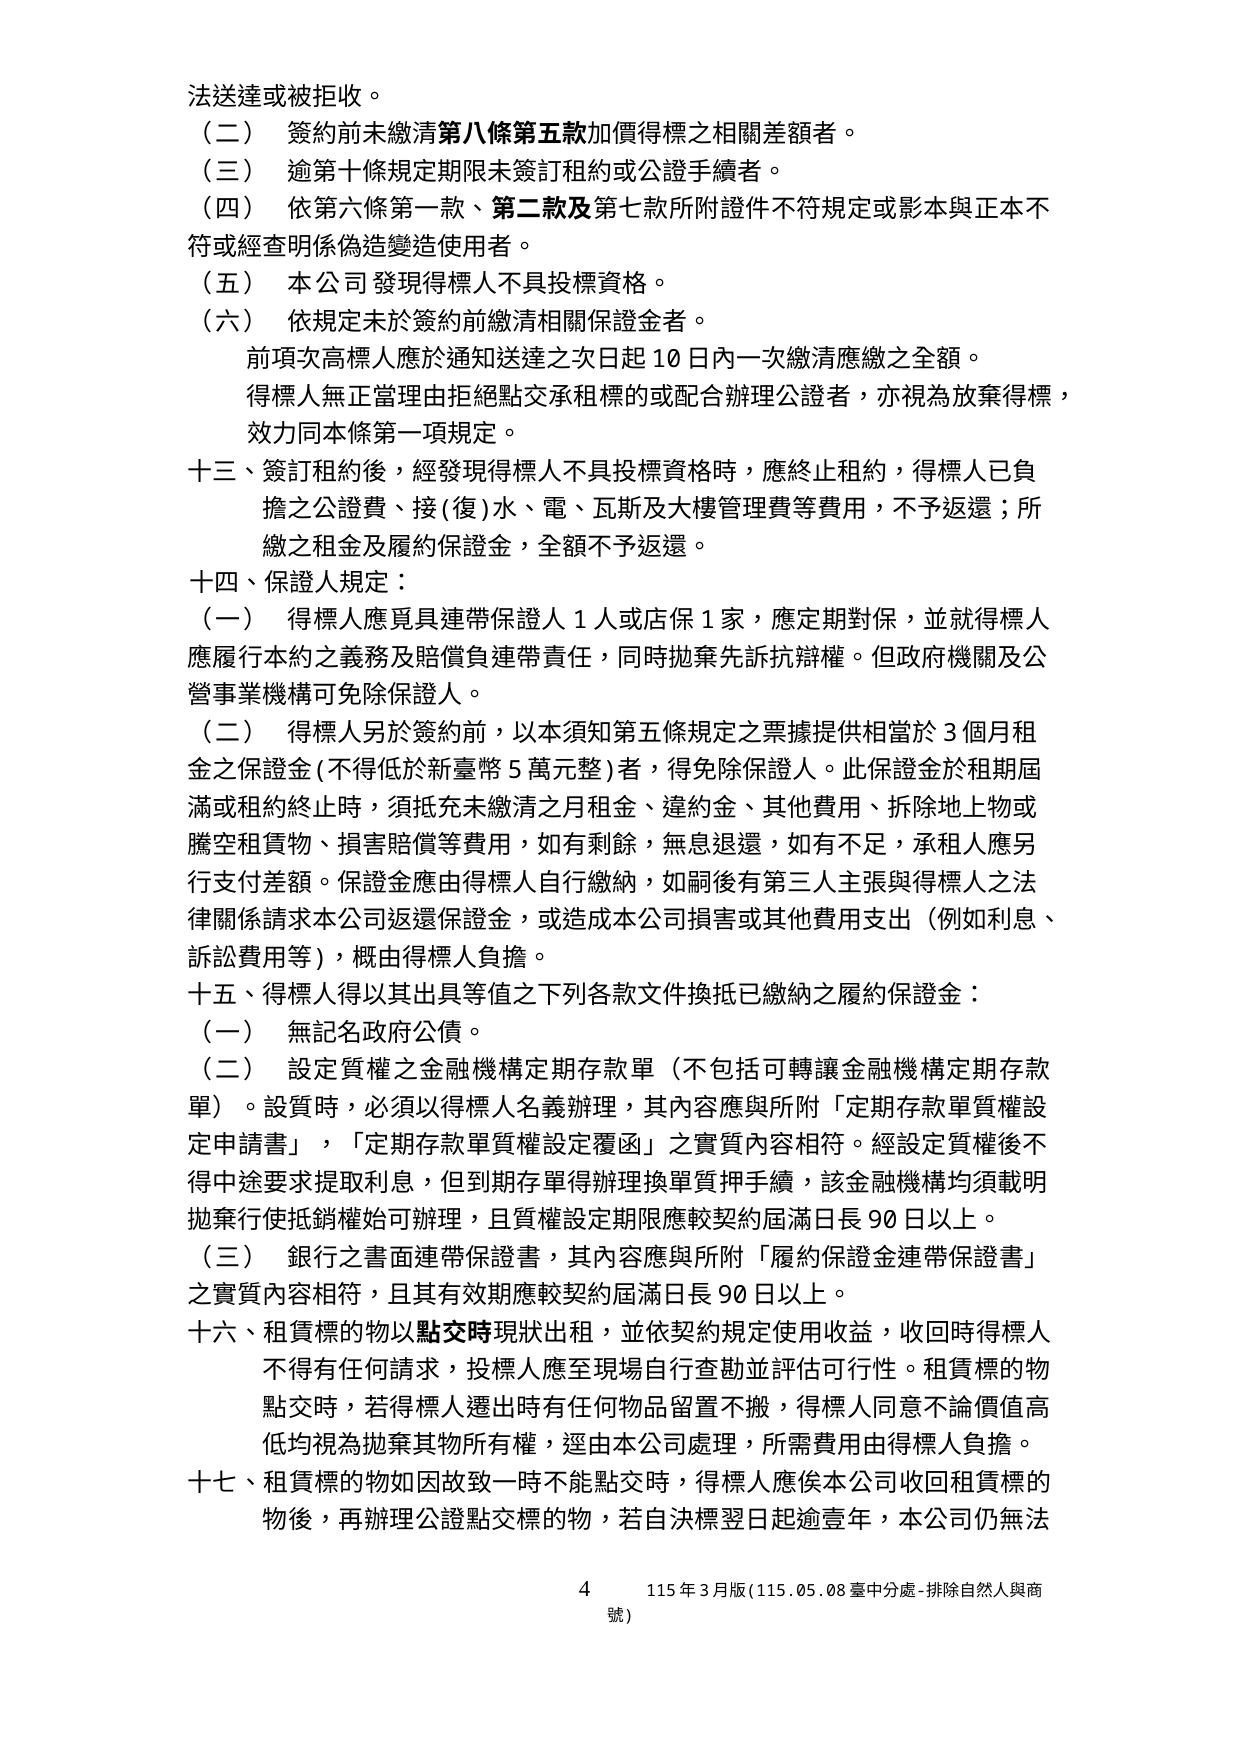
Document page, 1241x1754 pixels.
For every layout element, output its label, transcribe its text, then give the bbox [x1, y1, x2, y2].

list 簽約前未繳清第八條第五款加價得標之相關差額者。 [187, 112, 1051, 150]
list 依第六條第一款、第二款及第七款所附證件不符規定或影本與正本不符或經查明係偽造變造使用者。 [187, 187, 1051, 262]
list 得標人另於簽約前，以本須知第五條規定之票據提供相當於3個月租金之保證金(不得低於新臺幣5萬元整)者，得免除保證人。此保證金於租期屆滿或租約終止時，須抵充未繳清之月租金、違約金、其他費用、拆除地上物或騰空租賃物、損害賠償等費用，如有剩餘，無息退還，如有不足，承租人應另行支付差額。保證金應由得標人自行繳納，如嗣後有第三人主張與得標人之法律關係請求本公司返還保證金，或造成本公司損害或其他費用支出（例如利息、訴訟費用等)，概由得標人負擔。 [187, 711, 1047, 974]
text 十六、租賃標的物以點交時現狀出租，並依契約規定使用收益，收回時得標人不得有任何請求，投標人應至現場自行查勘並評估可行性。租賃標的物點交時，若得標人遷出時有任何物品留置不搬，得標人同意不論價值高低均視為拋棄其物所有權，逕由本公司處理，所需費用由得標人負擔。 [187, 1311, 1053, 1461]
list 逾第十條規定期限未簽訂租約或公證手續者。 [187, 150, 1051, 187]
list 法送達或被拒收。 [187, 75, 1051, 112]
list 無記名政府公債。 [187, 1011, 1051, 1049]
text 前項次高標人應於通知送達之次日起10日內一次繳清應繳之全額。 [246, 337, 1053, 375]
text 十四、保證人規定： [189, 562, 1053, 599]
list 銀行之書面連帶保證書，其內容應與所附「履約保證金連帶保證書」之實質內容相符，且其有效期應較契約屆滿日長90日以上。 [187, 1236, 1051, 1311]
list 本公司發現得標人不具投標資格。 [187, 262, 1051, 300]
text 十三、簽訂租約後，經發現得標人不具投標資格時，應終止租約，得標人已負擔之公證費、接(復)水、電、瓦斯及大樓管理費等費用，不予返還；所繳之租金及履約保證金，全額不予返還。 [187, 450, 1053, 562]
list 得標人應覓具連帶保證人1人或店保1家，應定期對保，並就得標人應履行本約之義務及賠償負連帶責任，同時拋棄先訴抗辯權。但政府機關及公營事業機構可免除保證人。 [187, 599, 1051, 711]
text 十七、租賃標的物如因故致一時不能點交時，得標人應俟本公司收回租賃標的物後，再辦理公證點交標的物，若自決標翌日起逾壹年，本公司仍無法 [187, 1461, 1053, 1536]
list 設定質權之金融機構定期存款單（不包括可轉讓金融機構定期存款單）。設質時，必須以得標人名義辦理，其內容應與所附「定期存款單質權設定申請書」，「定期存款單質權設定覆函」之實質內容相符。經設定質權後不得中途要求提取利息，但到期存單得辦理換單質押手續，該金融機構均須載明拋棄行使抵銷權始可辦理，且質權設定期限應較契約屆滿日長90日以上。 [187, 1049, 1051, 1236]
list 依規定未於簽約前繳清相關保證金者。 [187, 300, 1051, 337]
text 十五、得標人得以其出具等值之下列各款文件換抵已繳納之履約保證金： [187, 974, 1053, 1011]
text 得標人無正當理由拒絕點交承租標的或配合辦理公證者，亦視為放棄得標，效力同本條第一項規定。 [246, 375, 1053, 450]
